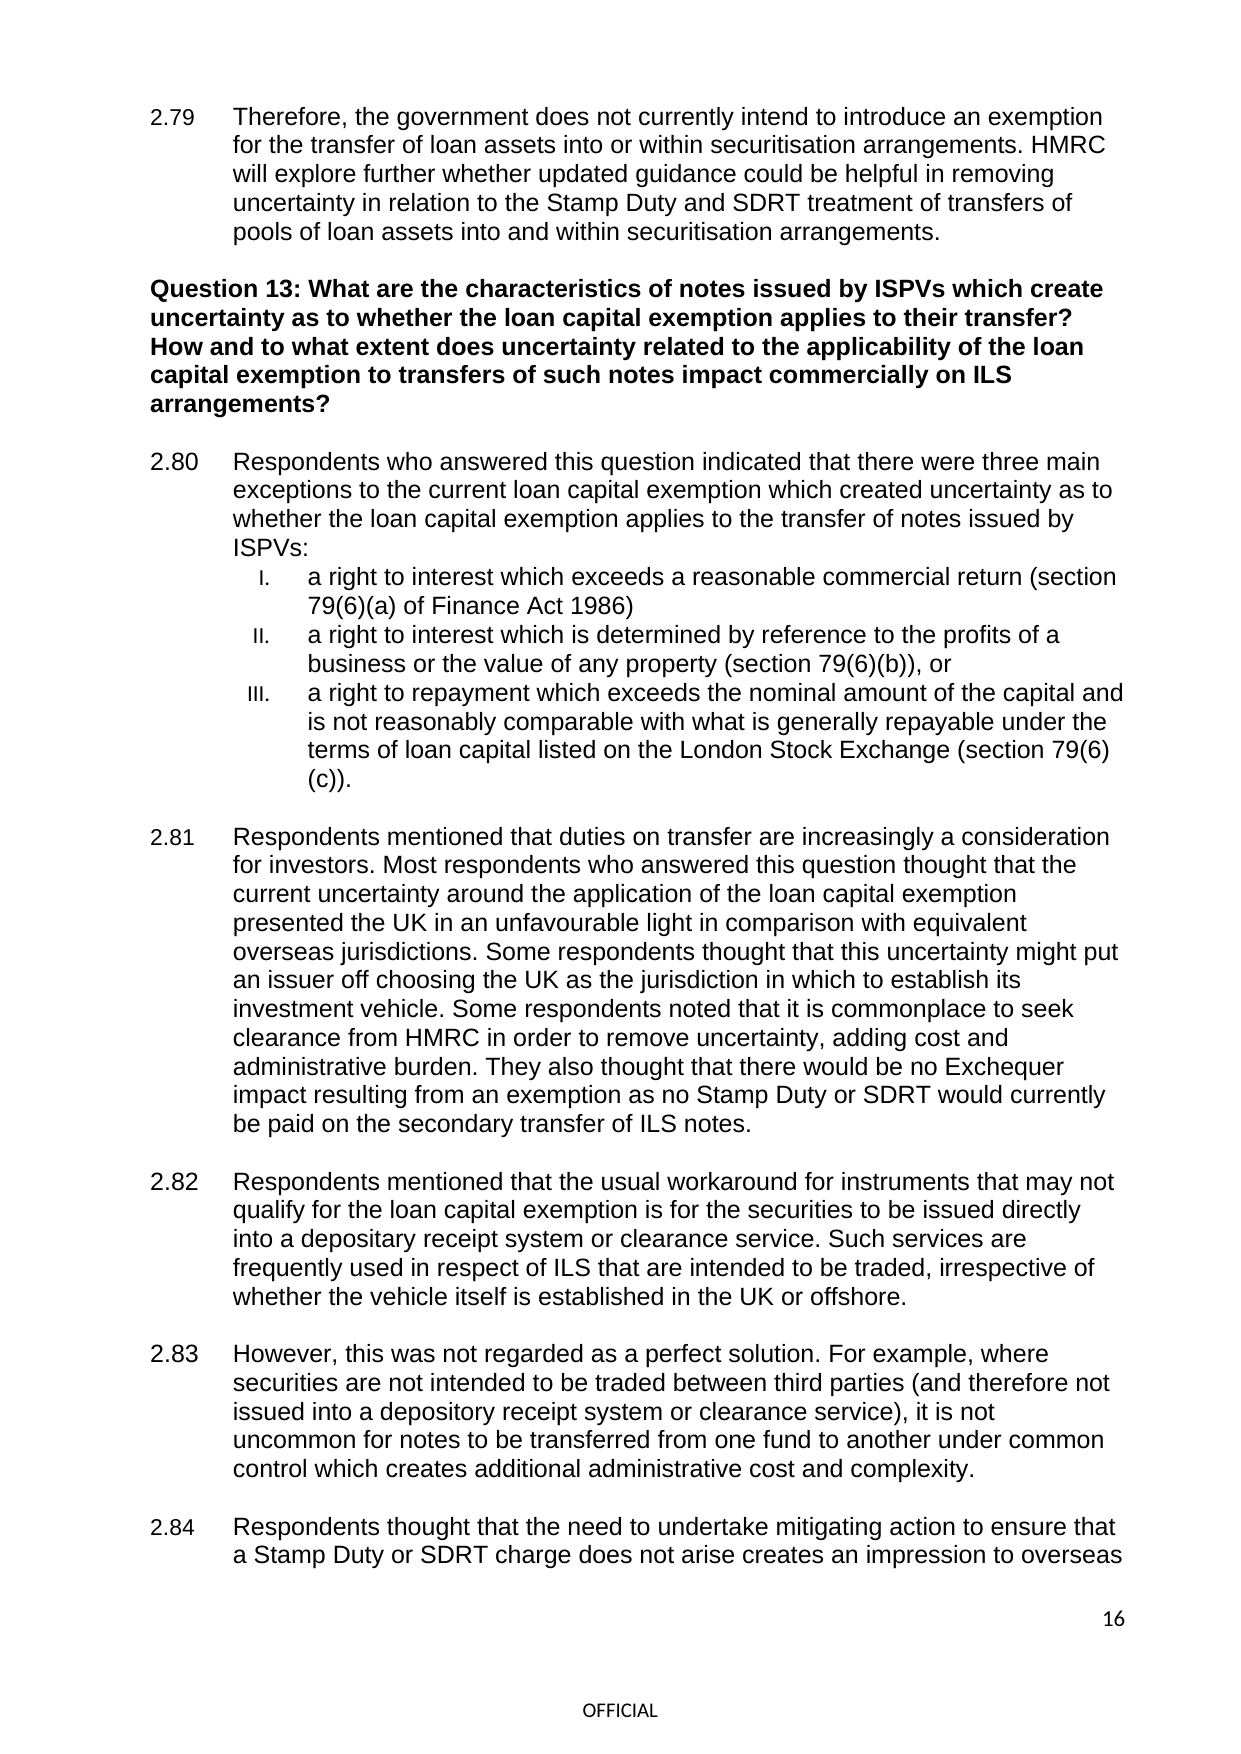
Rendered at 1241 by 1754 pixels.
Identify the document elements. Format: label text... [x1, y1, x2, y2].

list a right to repayment which exceeds the nominal amount of the capital and is not reasonably comparable with what is generally repayable under the terms of loan capital listed on the London Stock Exchange (section 79(6)(c)). [270, 678, 1125, 793]
list Respondents thought that the need to undertake mitigating action to ensure that a Stamp Duty or SDRT charge does not arise creates an impression to overseas [150, 1512, 1125, 1569]
list a right to interest which exceeds a reasonable commercial return (section 79(6)(a) of Finance Act 1986) [270, 562, 1125, 620]
list However, this was not regarded as a perfect solution. For example, where securities are not intended to be traded between third parties (and therefore not issued into a depository receipt system or clearance service), it is not uncommon for notes to be transferred from one fund to another under common control which creates additional administrative cost and complexity. [150, 1339, 1125, 1483]
text Question 13: What are the characteristics of notes issued by ISPVs which create uncertainty as to whether the loan capital exemption applies to their transfer? How and to what extent does uncertainty related to the applicability of the loan capital exemption to transfers of such notes impact commercially on ILS arrangements? [150, 274, 1125, 418]
list a right to interest which is determined by reference to the profits of a business or the value of any property (section 79(6)(b)), or [270, 620, 1125, 678]
list Therefore, the government does not currently intend to introduce an exemption for the transfer of loan assets into or within securitisation arrangements. HMRC will explore further whether updated guidance could be helpful in removing uncertainty in relation to the Stamp Duty and SDRT treatment of transfers of pools of loan assets into and within securitisation arrangements. [150, 102, 1125, 246]
list Respondents who answered this question indicated that there were three main exceptions to the current loan capital exemption which created uncertainty as to whether the loan capital exemption applies to the transfer of notes issued by ISPVs: [150, 447, 1125, 562]
list Respondents mentioned that the usual workaround for instruments that may not qualify for the loan capital exemption is for the securities to be issued directly into a depositary receipt system or clearance service. Such services are frequently used in respect of ILS that are intended to be traded, irrespective of whether the vehicle itself is established in the UK or offshore. [150, 1167, 1125, 1311]
list Respondents mentioned that duties on transfer are increasingly a consideration for investors. Most respondents who answered this question thought that the current uncertainty around the application of the loan capital exemption presented the UK in an unfavourable light in comparison with equivalent overseas jurisdictions. Some respondents thought that this uncertainty might put an issuer off choosing the UK as the jurisdiction in which to establish its investment vehicle. Some respondents noted that it is commonplace to seek clearance from HMRC in order to remove uncertainty, adding cost and administrative burden. They also thought that there would be no Exchequer impact resulting from an exemption as no Stamp Duty or SDRT would currently be paid on the secondary transfer of ILS notes. [150, 822, 1125, 1138]
